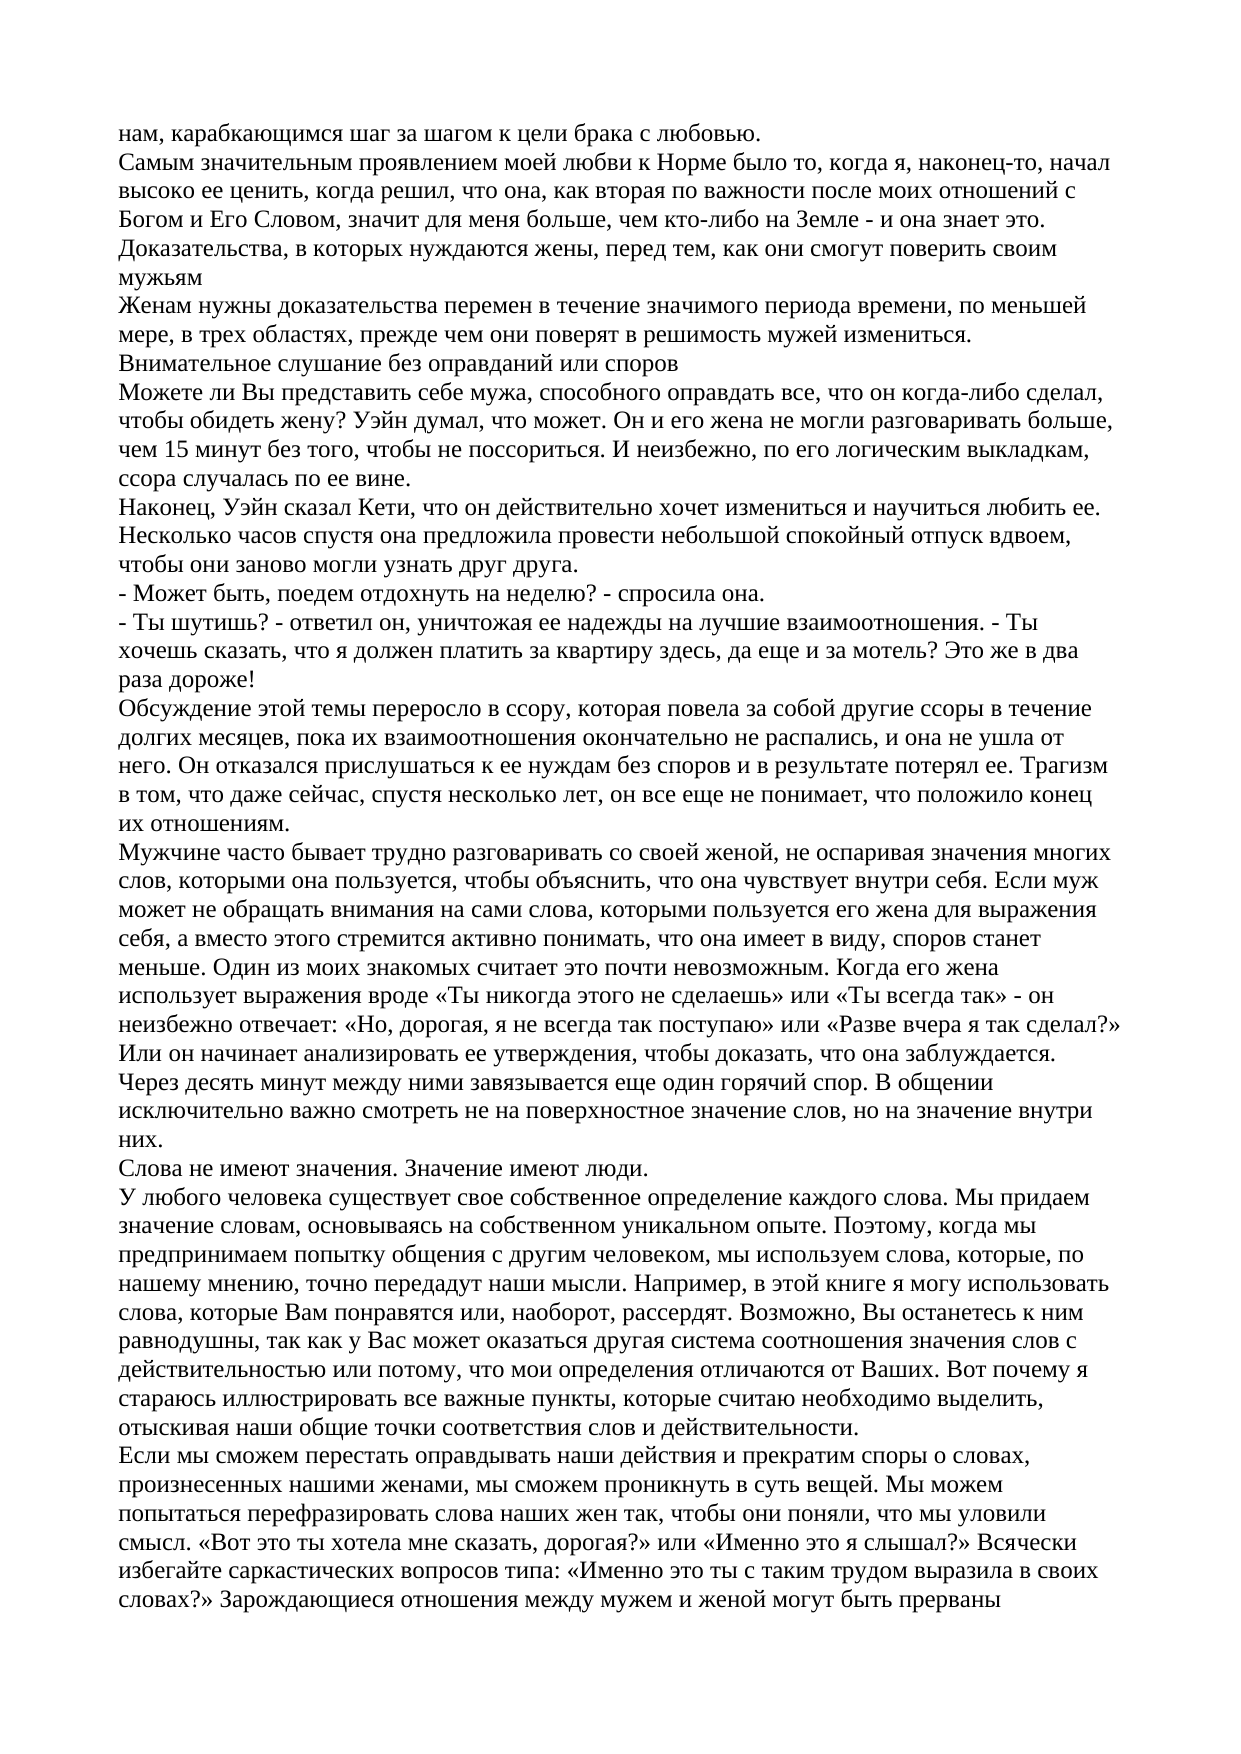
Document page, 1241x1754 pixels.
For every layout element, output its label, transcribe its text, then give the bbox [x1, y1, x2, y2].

text - Может быть, поедем отдохнуть на неделю? - спро­сила она. [118, 578, 1122, 607]
text Внимательное слушание без оправданий или споров [118, 348, 1122, 377]
text - Ты шутишь? - ответил он, уничтожая ее надежды на лучшие взаимоотношения. - Ты хочешь сказать, что я должен платить за квартиру здесь, да еще и за мотель? Это же в два раза дороже! [118, 607, 1122, 693]
text нам, карабкающимся шаг за шагом к цели брака с любовью. [118, 118, 1122, 147]
text Можете ли Вы представить себе мужа, способного оправдать все, что он когда-либо сделал, чтобы обидеть жену? Уэйн думал, что может. Он и его жена не могли разговаривать больше, чем 15 минут без того, чтобы не поссориться. И неизбежно, по его логическим выклад­кам, ссора случалась по ее вине. [118, 377, 1122, 492]
text Доказательства, в которых нуждаются жены, перед тем, как они смогут поверить своим мужьям [118, 233, 1122, 291]
text Слова не имеют значения. Значение имеют люди. [118, 1153, 1122, 1182]
text Мужчине часто бывает трудно разговаривать со сво­ей женой, не оспаривая значения многих слов, которы­ми она пользуется, чтобы объяснить, что она чувствует внутри себя. Если муж может не обращать внимания на сами слова, которыми пользуется его жена для выражения себя, а вместо этого стремится активно пони­мать, что она имеет в виду, споров станет меньше. Один из моих знакомых считает это почти невозможным. Ког­да его жена использует выражения вроде «Ты никогда этого не сделаешь» или «Ты всегда так» - он неизбежно отвечает: «Но, дорогая, я не всегда так поступаю» или «Разве вчера я так сделал?» Или он начинает анализиро­вать ее утверждения, чтобы доказать, что она заблужда­ется. Через десять минут между ними завязывается еще один горячий спор. В общении исключительно важно смотреть не на поверхностное значение слов, но на значение внутри них. [118, 837, 1122, 1153]
text Наконец, Уэйн сказал Кети, что он действительно хо­чет измениться и научиться любить ее. Несколько часов спустя она предложила провести небольшой спокойный отпуск вдвоем, чтобы они заново могли узнать друг дру­га. [118, 492, 1122, 578]
text Если мы сможем перестать оправдывать наши действия и прекратим споры о словах, произнесенных нашими женами, мы сможем проникнуть в суть вещей. Мы можем попытаться перефразировать слова наших жен так, чтобы они поняли, что мы уловили смысл. «Вот это ты хотела мне сказать, дорогая?» или «Именно это я слышал?» Вся­чески избегайте саркастических вопросов типа: «Именно это ты с таким трудом выразила в своих словах?» Зарож­дающиеся отношения между мужем и женой могут быть прерваны [118, 1441, 1122, 1613]
text Обсуждение этой темы переросло в ссору, которая повела за собой другие ссоры в течение долгих месяцев, пока их взаимоотношения окончательно не распались, и она не ушла от него. Он отказался прислушаться к ее нуждам без споров и в результате потерял ее. Трагизм в том, что даже сейчас, спустя несколько лет, он все еще не понимает, что положило конец их отношениям. [118, 693, 1122, 837]
text Самым значительным проявлением моей любви к Норме было то, когда я, наконец-то, начал высоко ее ценить, когда решил, что она, как вторая по важности после моих отношений с Богом и Его Словом, значит для меня боль­ше, чем кто-либо на Земле - и она знает это. [118, 147, 1122, 233]
text Женам нужны доказательства перемен в течение зна­чимого периода времени, по меньшей мере, в трех обла­стях, прежде чем они поверят в решимость мужей изме­ниться. [118, 291, 1122, 348]
text У любого человека существует свое собственное опре­деление каждого слова. Мы придаем значение словам, ос­новываясь на собственном уникальном опыте. Поэтому, когда мы предпринимаем попытку общения с другим че­ловеком, мы используем слова, которые, по нашему мне­нию, точно передадут наши мысли. Например, в этой кни­ге я могу использовать слова, которые Вам понравятся или, наоборот, рассердят. Возможно, Вы останетесь к ним рав­нодушны, так как у Вас может оказаться другая система соотношения значения слов с действительностью или по­тому, что мои определения отличаются от Ваших. Вот почему я стараюсь иллюстрировать все важные пункты, которые считаю необходимо выделить, отыскивая наши об­щие точки соответствия слов и действительности. [118, 1182, 1122, 1441]
